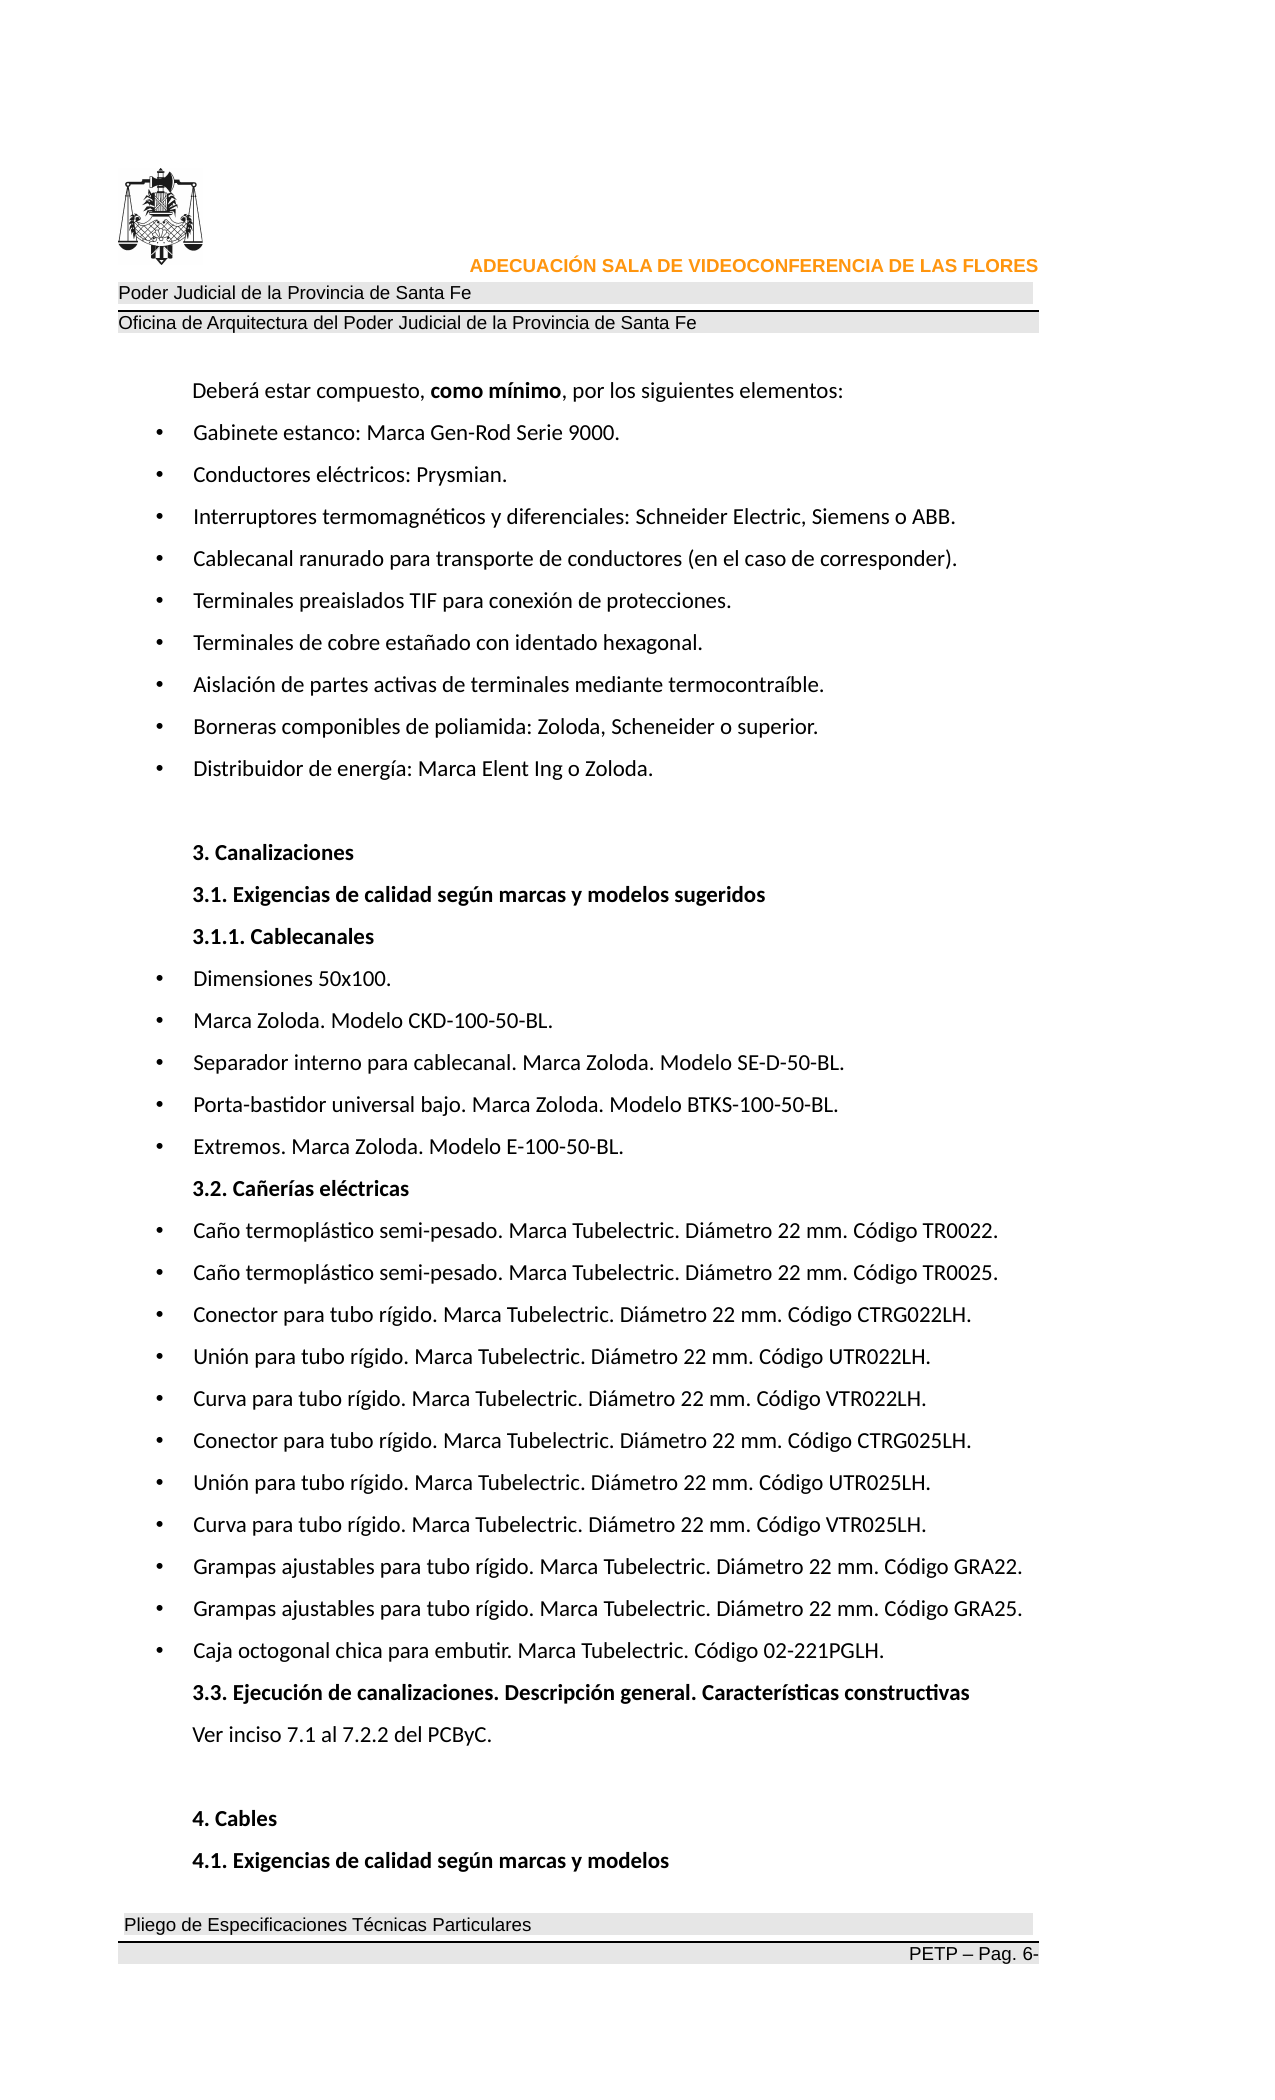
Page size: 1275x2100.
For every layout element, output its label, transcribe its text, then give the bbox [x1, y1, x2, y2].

list Cablecanal ranurado para transporte de conductores (en el caso de corresponder). [156, 544, 1039, 572]
list Grampas ajustables para tubo rígido. Marca Tubelectric. Diámetro 22 mm. Código GRA25. [156, 1594, 1039, 1622]
text Ver inciso 7.1 al 7.2.2 del PCByC. [118, 1720, 1039, 1748]
text 3.2. Cañerías eléctricas [118, 1174, 1039, 1202]
list Dimensiones 50x100. [156, 964, 1039, 992]
text 3.1. Exigencias de calidad según marcas y modelos sugeridos [118, 880, 1039, 908]
text 4.1. Exigencias de calidad según marcas y modelos [118, 1846, 1039, 1874]
list Caja octogonal chica para embutir. Marca Tubelectric. Código 02-221PGLH. [156, 1636, 1039, 1664]
list Extremos. Marca Zoloda. Modelo E-100-50-BL. [156, 1132, 1039, 1160]
list Conductores eléctricos: Prysmian. [156, 461, 1039, 488]
list Caño termoplástico semi-pesado. Marca Tubelectric. Diámetro 22 mm. Código TR0025. [156, 1258, 1039, 1286]
picture [118, 168, 203, 265]
list Unión para tubo rígido. Marca Tubelectric. Diámetro 22 mm. Código UTR025LH. [156, 1468, 1039, 1496]
list Porta-bastidor universal bajo. Marca Zoloda. Modelo BTKS-100-50-BL. [156, 1090, 1039, 1118]
list Distribuidor de energía: Marca Elent Ing o Zoloda. [156, 754, 1039, 782]
list Terminales de cobre estañado con identado hexagonal. [156, 628, 1039, 656]
text 3. Canalizaciones [118, 838, 1039, 866]
list Unión para tubo rígido. Marca Tubelectric. Diámetro 22 mm. Código UTR022LH. [156, 1342, 1039, 1370]
list Separador interno para cablecanal. Marca Zoloda. Modelo SE-D-50-BL. [156, 1048, 1039, 1076]
text 4. Cables [118, 1804, 1039, 1832]
list Curva para tubo rígido. Marca Tubelectric. Diámetro 22 mm. Código VTR022LH. [156, 1384, 1039, 1412]
list Aislación de partes activas de terminales mediante termocontraíble. [156, 670, 1039, 698]
text 3.1.1. Cablecanales [118, 922, 1039, 950]
list Marca Zoloda. Modelo CKD-100-50-BL. [156, 1006, 1039, 1034]
list Curva para tubo rígido. Marca Tubelectric. Diámetro 22 mm. Código VTR025LH. [156, 1510, 1039, 1538]
list Interruptores termomagnéticos y diferenciales: Schneider Electric, Siemens o ABB. [156, 502, 1039, 531]
list Caño termoplástico semi-pesado. Marca Tubelectric. Diámetro 22 mm. Código TR0022. [156, 1216, 1039, 1244]
text Deberá estar compuesto, como mínimo, por los siguientes elementos: [118, 377, 1039, 404]
list Conector para tubo rígido. Marca Tubelectric. Diámetro 22 mm. Código CTRG022LH. [156, 1300, 1039, 1328]
list Gabinete estanco: Marca Gen-Rod Serie 9000. [156, 418, 1039, 447]
list Borneras componibles de poliamida: Zoloda, Scheneider o superior. [156, 712, 1039, 740]
text 3.3. Ejecución de canalizaciones. Descripción general. Características constructivas [118, 1678, 1039, 1706]
list Grampas ajustables para tubo rígido. Marca Tubelectric. Diámetro 22 mm. Código GRA22. [156, 1552, 1039, 1580]
list Conector para tubo rígido. Marca Tubelectric. Diámetro 22 mm. Código CTRG025LH. [156, 1426, 1039, 1454]
list Terminales preaislados TIF para conexión de protecciones. [156, 586, 1039, 614]
